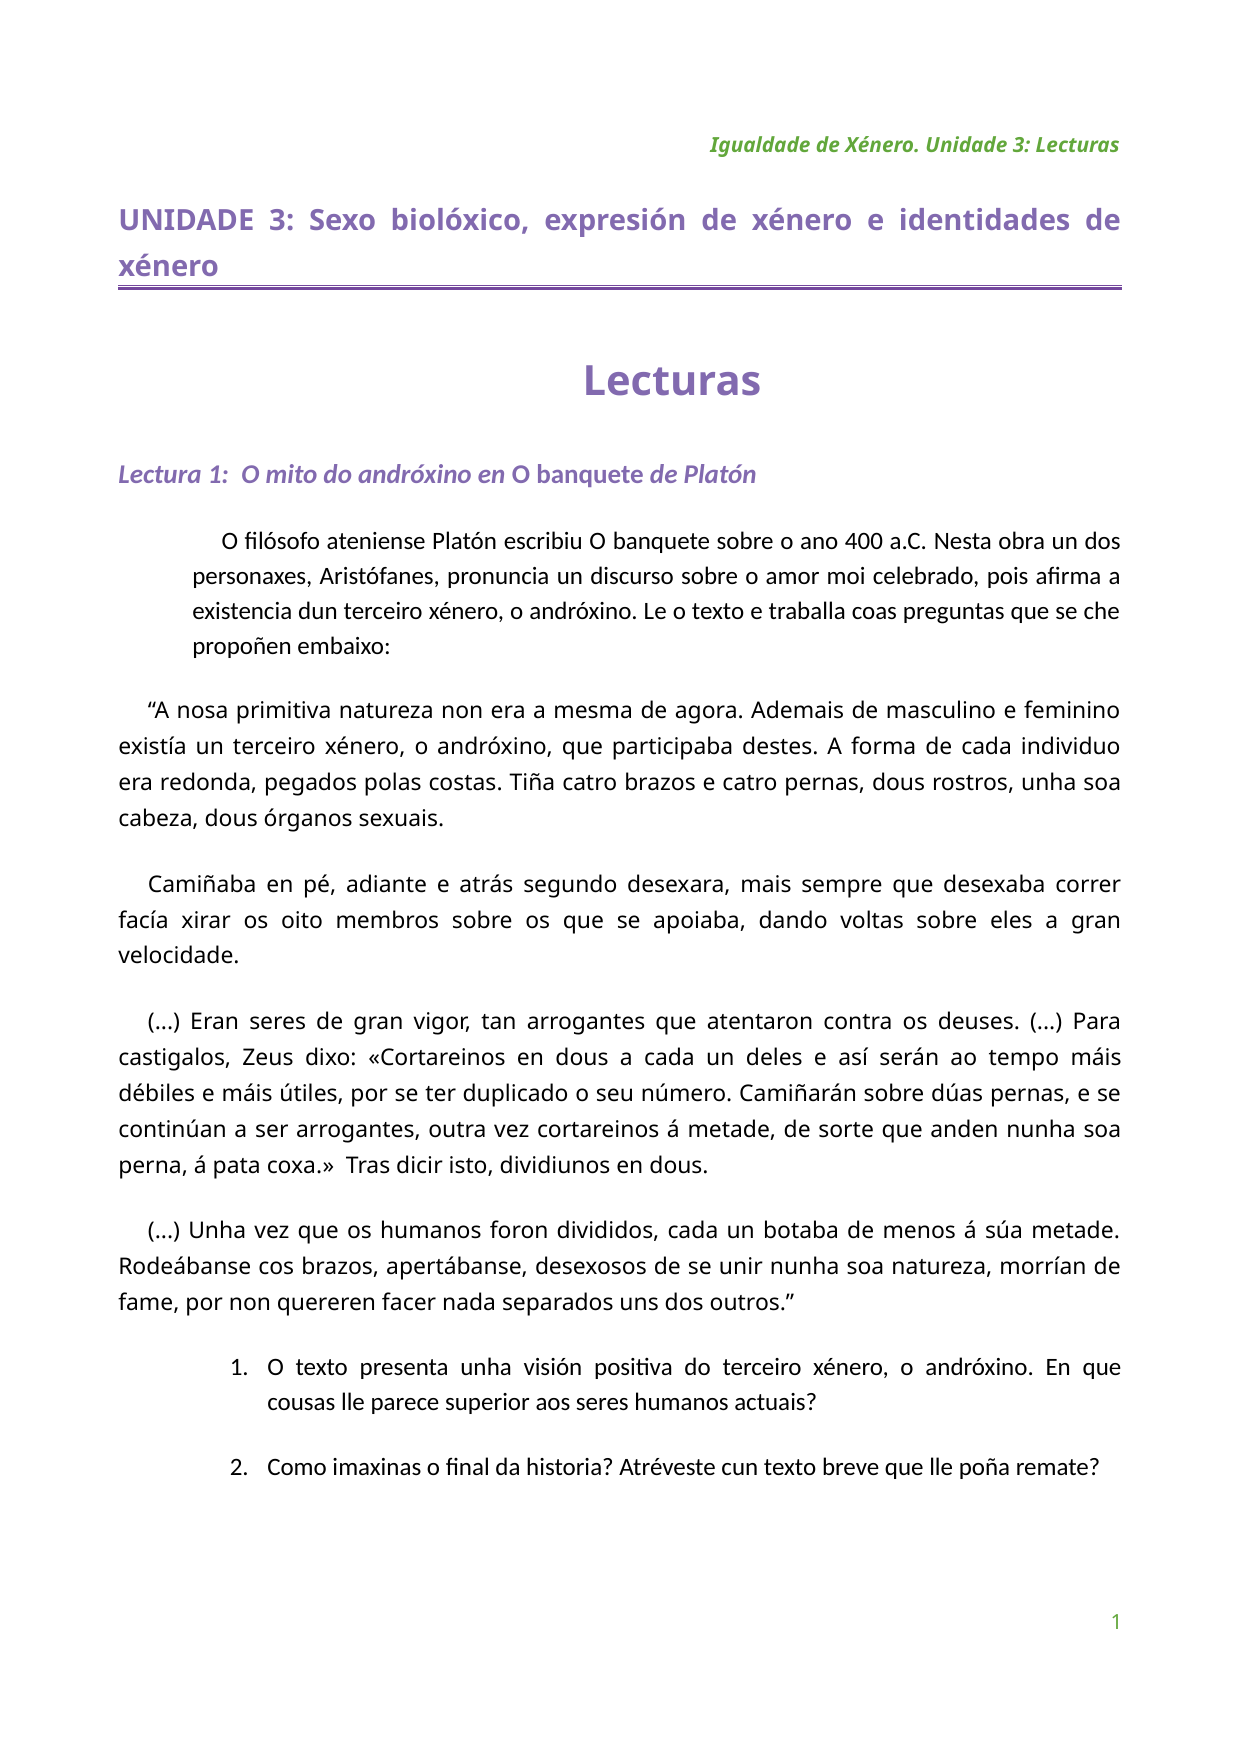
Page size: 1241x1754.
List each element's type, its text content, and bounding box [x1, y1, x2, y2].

text (...) Unha vez que os humanos foron divididos, cada un botaba de menos á súa metade. Rodeábanse cos brazos, apertábanse, desexosos de se unir nunha soa natureza, morrían de fame, por non quereren facer nada separados uns dos outros.” [118, 1214, 1122, 1317]
list Como imaxinas o final da historia? Atréveste cun texto breve que lle poña remate? [229, 1451, 1122, 1481]
text Camiñaba en pé, adiante e atrás segundo desexara, mais sempre que desexaba correr facía xirar os oito membros sobre os que se apoiaba, dando voltas sobre eles a gran velocidade. [118, 868, 1122, 971]
text UNIDADE 3: Sexo biolóxico, expresión de xénero e identidades de xénero [118, 199, 1122, 285]
text “A nosa primitiva natureza non era a mesma de agora. Ademais de masculino e feminino existía un terceiro xénero, o andróxino, que participaba destes. A forma de cada individuo era redonda, pegados polas costas. Tiña catro brazos e catro pernas, dous rostros, unha soa cabeza, dous órganos sexuais. [118, 694, 1122, 833]
list O texto presenta unha visión positiva do terceiro xénero, o andróxino. En que cousas lle parece superior aos seres humanos actuais? [229, 1351, 1122, 1417]
subtitle Lectura 1: O mito do andróxino en O banquete de Platón [118, 457, 1122, 491]
text (...) Eran seres de gran vigor, tan arrogantes que atentaron contra os deuses. (...) Para castigalos, Zeus dixo: «Cortareinos en dous a cada un deles e así serán ao tempo máis débiles e máis útiles, por se ter duplicado o seu número. Camiñarán sobre dúas pernas, e se continúan a ser arrogantes, outra vez cortareinos á metade, de sorte que anden nunha soa perna, á pata coxa.» Tras dicir isto, dividiunos en dous. [118, 1005, 1122, 1180]
text O filósofo ateniense Platón escribiu O banquete sobre o ano 400 a.C. Nesta obra un dos personaxes, Aristófanes, pronuncia un discurso sobre o amor moi celebrado, pois afirma a existencia dun terceiro xénero, o andróxino. Le o texto e traballa coas preguntas que se che propoñen embaixo: [192, 525, 1122, 660]
title Lecturas [192, 350, 1122, 407]
